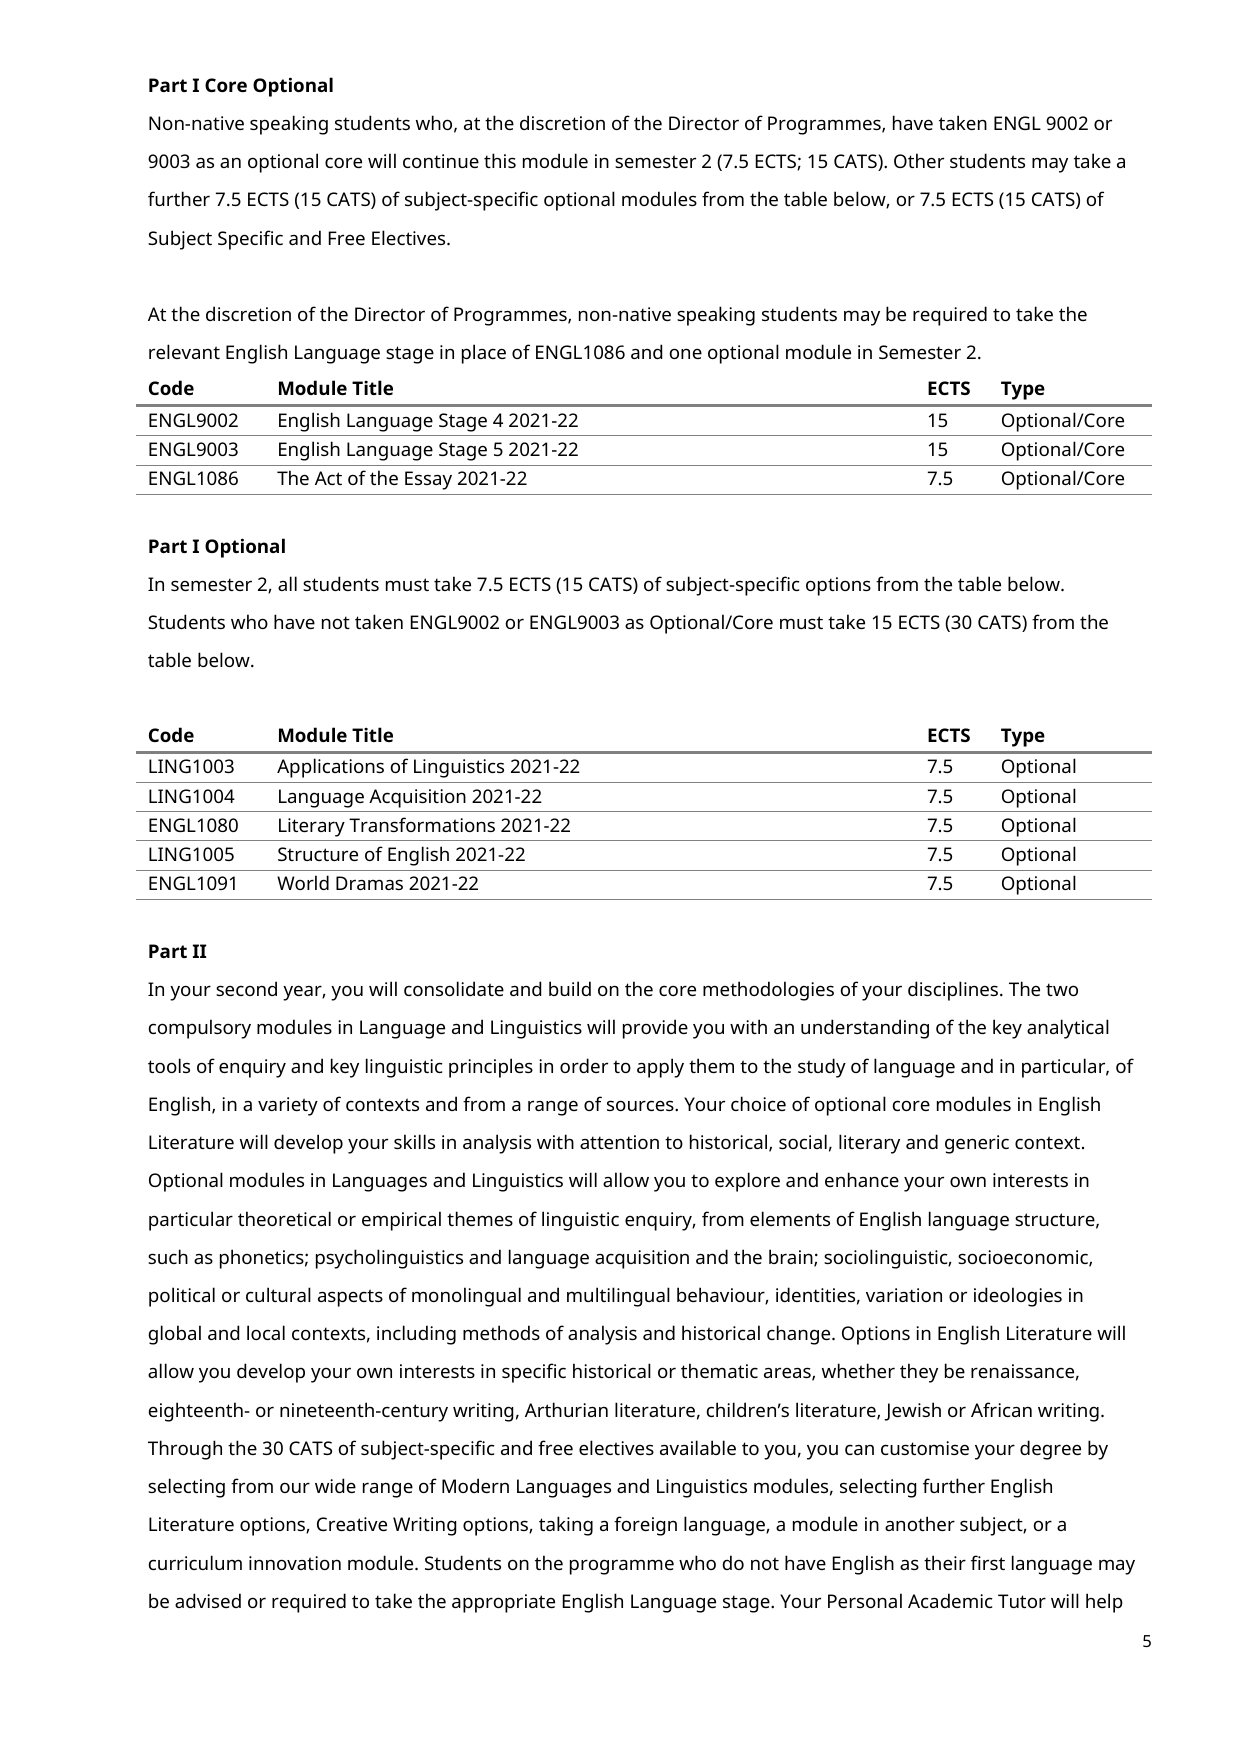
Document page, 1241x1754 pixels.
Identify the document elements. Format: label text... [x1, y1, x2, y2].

table_cell Optional/Core [989, 466, 1152, 494]
table_cell Optional [989, 841, 1152, 870]
table_cell 15 [916, 436, 989, 464]
table_cell ECTS [916, 722, 989, 751]
table_cell Part I Optional In semester 2, all students must take 7.5 ECTS (15 CATS) of subject-specific options from the table below. Students who have not taken ENGL9002 or ENGL9003 as Optional/Core must take 15 ECTS (30 CATS) from the table below. [136, 495, 1152, 722]
table_cell LING1003 [136, 754, 266, 782]
table_cell Optional/Core [989, 407, 1152, 435]
table_cell LING1004 [136, 783, 266, 811]
table_cell Optional/Core [989, 436, 1152, 464]
table_cell ENGL1091 [136, 871, 266, 899]
table_cell Module Title [266, 376, 916, 404]
table_cell Type [989, 376, 1152, 404]
table_cell Part II In your second year, you will consolidate and build on the core methodologies of your disciplines. The two compulsory modules in Language and Linguistics will provide you with an understanding of the key analytical tools of enquiry and key linguistic principles in order to apply them to the study of language and in particular, of English, in a variety of contexts and from a range of sources. Your choice of optional core modules in English Literature will develop your skills in analysis with attention to historical, social, literary and generic context. Optional modules in Languages and Linguistics will allow you to explore and enhance your own interests in particular theoretical or empirical themes of linguistic enquiry, from elements of English language structure, such as phonetics; psycholinguistics and language acquisition and the brain; sociolinguistic, socioeconomic, political or cultural aspects of monolingual and multilingual behaviour, identities, variation or ideologies in global and local contexts, including methods of analysis and historical change. Options in English Literature will allow you develop your own interests in specific historical or thematic areas, whether they be renaissance, eighteenth- or nineteenth-century writing, Arthurian literature, children’s literature, Jewish or African writing. Through the 30 CATS of subject-specific and free electives available to you, you can customise your degree by selecting from our wide range of Modern Languages and Linguistics modules, selecting further English Literature options, Creative Writing options, taking a foreign language, a module in another subject, or a curriculum innovation module. Students on the programme who do not have English as their first language may be advised or required to take the appropriate English Language stage. Your Personal Academic Tutor will help [136, 900, 1152, 1614]
table_cell 7.5 [916, 466, 989, 494]
table_cell World Dramas 2021-22 [266, 871, 916, 899]
table_cell Structure of English 2021-22 [266, 841, 916, 870]
table_cell ENGL1080 [136, 812, 266, 840]
table_cell English Language Stage 5 2021-22 [266, 436, 916, 464]
table_cell 15 [916, 407, 989, 435]
table_cell ENGL9002 [136, 407, 266, 435]
table_cell ECTS [916, 376, 989, 404]
table_cell Applications of Linguistics 2021-22 [266, 754, 916, 782]
table_cell Optional [989, 783, 1152, 811]
table_cell Module Title [266, 722, 916, 751]
table_cell Language Acquisition 2021-22 [266, 783, 916, 811]
table_cell ENGL1086 [136, 466, 266, 494]
table_cell 7.5 [916, 841, 989, 870]
table_cell 7.5 [916, 871, 989, 899]
table_cell Type [989, 722, 1152, 751]
table_cell Optional [989, 812, 1152, 840]
table_cell 7.5 [916, 783, 989, 811]
table_cell Part I Core Optional Non-native speaking students who, at the discretion of the Director of Programmes, have taken ENGL 9002 or 9003 as an optional core will continue this module in semester 2 (7.5 ECTS; 15 CATS). Other students may take a further 7.5 ECTS (15 CATS) of subject-specific optional modules from the table below, or 7.5 ECTS (15 CATS) of Subject Specific and Free Electives. At the discretion of the Director of Programmes, non-native speaking students may be required to take the relevant English Language stage in place of ENGL1086 and one optional module in Semester 2. [136, 71, 1152, 376]
table_cell Code [136, 376, 266, 404]
table_cell LING1005 [136, 841, 266, 870]
table_cell 7.5 [916, 754, 989, 782]
table_cell English Language Stage 4 2021-22 [266, 407, 916, 435]
table_cell 7.5 [916, 812, 989, 840]
table_cell Code [136, 722, 266, 751]
table_cell Literary Transformations 2021-22 [266, 812, 916, 840]
table_cell The Act of the Essay 2021-22 [266, 466, 916, 494]
table_cell Optional [989, 871, 1152, 899]
table_cell Optional [989, 754, 1152, 782]
table_cell ENGL9003 [136, 436, 266, 464]
